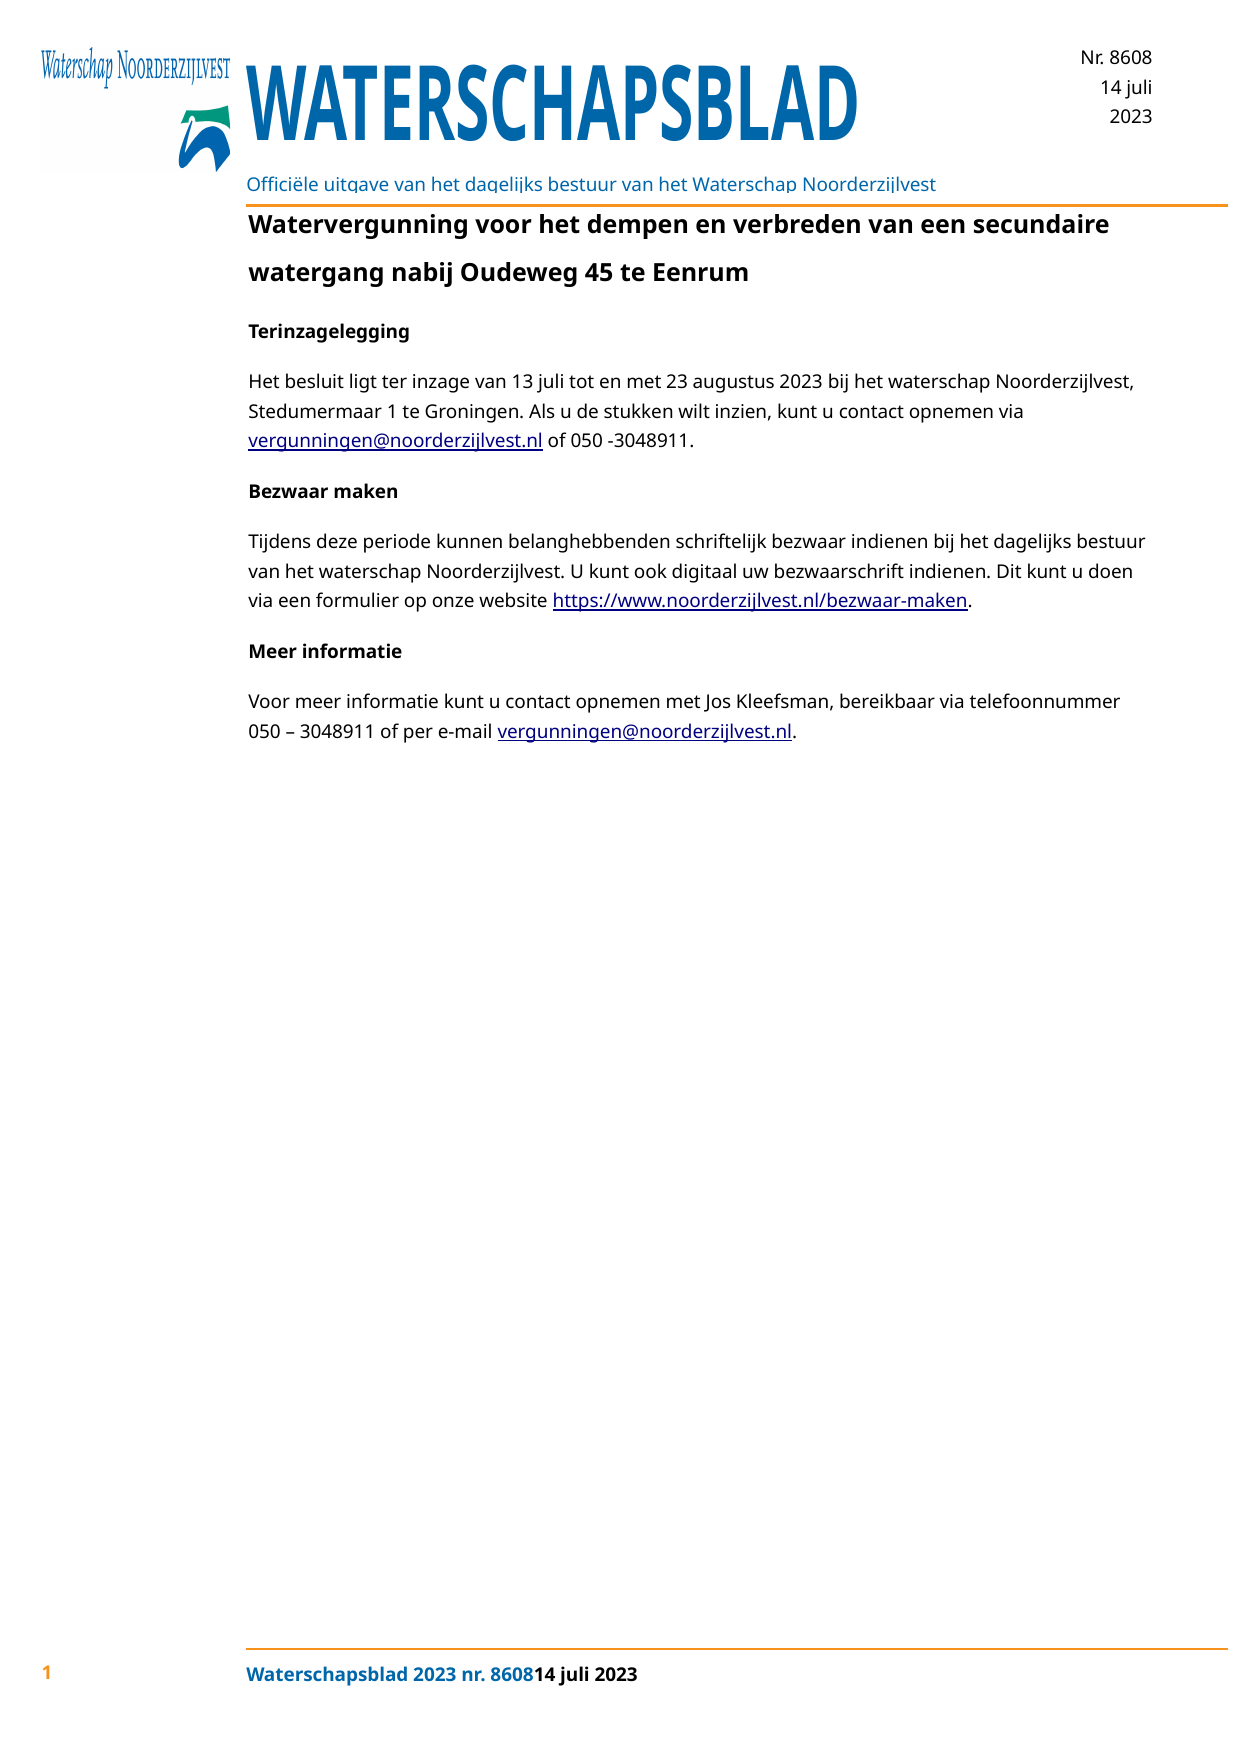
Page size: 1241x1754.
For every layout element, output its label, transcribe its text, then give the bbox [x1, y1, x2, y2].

text Het besluit ligt ter inzage van 13 juli tot en met 23 augustus 2023 bij het waterschap Noorderzijlvest, Stedumermaar 1 te Groningen. Als u de stukken wilt inzien, kunt u contact opnemen via vergunningen@noorderzijlvest.nl of 050 -3048911. [248, 368, 1152, 453]
text Meer informatie [248, 638, 1152, 664]
text Voor meer informatie kunt u contact opnemen met Jos Kleefsman, bereikbaar via telefoonnummer 050 – 3048911 of per e-mail vergunningen@noorderzijlvest.nl. [248, 688, 1152, 744]
text Tijdens deze periode kunnen belanghebbenden schriftelijk bezwaar indienen bij het dagelijks bestuur van het waterschap Noorderzijlvest. U kunt ook digitaal uw bezwaarschrift indienen. Dit kunt u doen via een formulier op onze website https://www.noorderzijlvest.nl/bezwaar-maken. [248, 528, 1152, 613]
text Watervergunning voor het dempen en verbreden van een secundaire watergang nabij Oudeweg 45 te Eenrum [248, 207, 1152, 288]
picture [41, 47, 231, 172]
text Terinzagelegging [248, 318, 1152, 344]
text Bezwaar maken [248, 478, 1152, 504]
